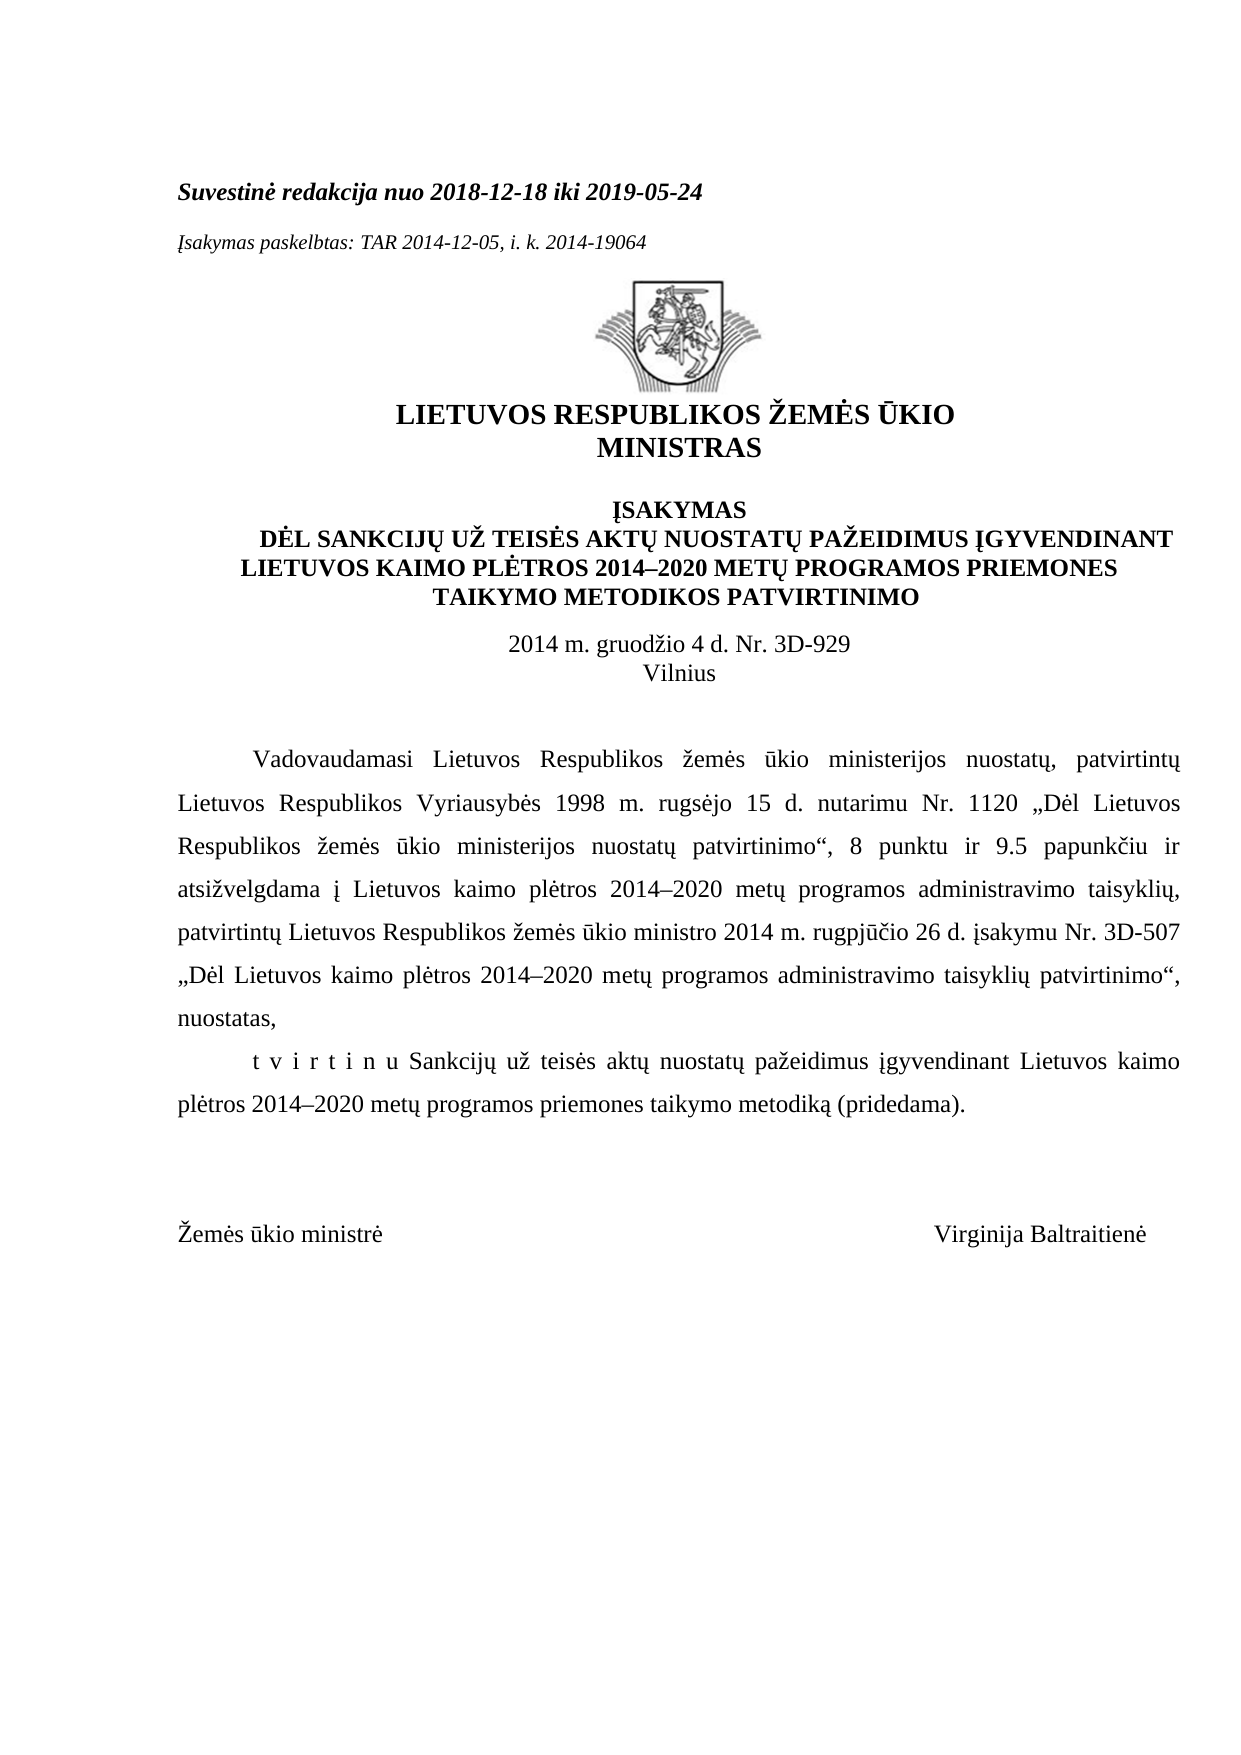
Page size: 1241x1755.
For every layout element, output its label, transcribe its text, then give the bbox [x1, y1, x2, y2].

text MINISTRAS [177, 431, 1181, 464]
text Vadovaudamasi Lietuvos Respublikos žemės ūkio ministerijos nuostatų, patvirtintų Lietuvos Respublikos Vyriausybės 1998 m. rugsėjo 15 d. nutarimu Nr. 1120 „Dėl Lietuvos Respublikos žemės ūkio ministerijos nuostatų patvirtinimo“, 8 punktu ir 9.5 papunkčiu ir atsižvelgdama į Lietuvos kaimo plėtros 2014–2020 metų programos administravimo taisyklių, patvirtintų Lietuvos Respublikos žemės ūkio ministro 2014 m. rugpjūčio 26 d. įsakymu Nr. 3D-507 „Dėl Lietuvos kaimo plėtros 2014–2020 metų programos administravimo taisyklių patvirtinimo“, nuostatas, [177, 744, 1181, 1032]
text Vilnius [177, 658, 1181, 687]
text Žemės ūkio ministrė Virginija Baltraitienė [177, 1219, 1181, 1248]
text Įsakymas paskelbtas: TAR 2014-12-05, i. k. 2014-19064 [177, 230, 1181, 254]
text 2014 m. gruodžio 4 d. Nr. 3D-929 [177, 629, 1181, 658]
text ĮSAKYMAS [177, 495, 1181, 524]
text t v i r t i n u Sankcijų už teisės aktų nuostatų pažeidimus įgyvendinant Lietuvos kaimo plėtros 2014–2020 metų programos priemones taikymo metodiką (pridedama). [177, 1046, 1181, 1118]
text Suvestinė redakcija nuo 2018-12-18 iki 2019-05-24 [177, 177, 1181, 206]
text DĖL SANKCIJŲ UŽ TEISĖS AKTŲ NUOSTATŲ PAŽEIDIMUS ĮGYVENDINANT LIETUVOS KAIMO PLĖTROS 2014–2020 METŲ PROGRAMOS PRIEMONES TAIKYMO METODIKOS PATVIRTINIMO [177, 524, 1181, 610]
text LIETUVOS RESPUBLIKOS ŽEMĖS ŪKIO [177, 397, 1181, 431]
